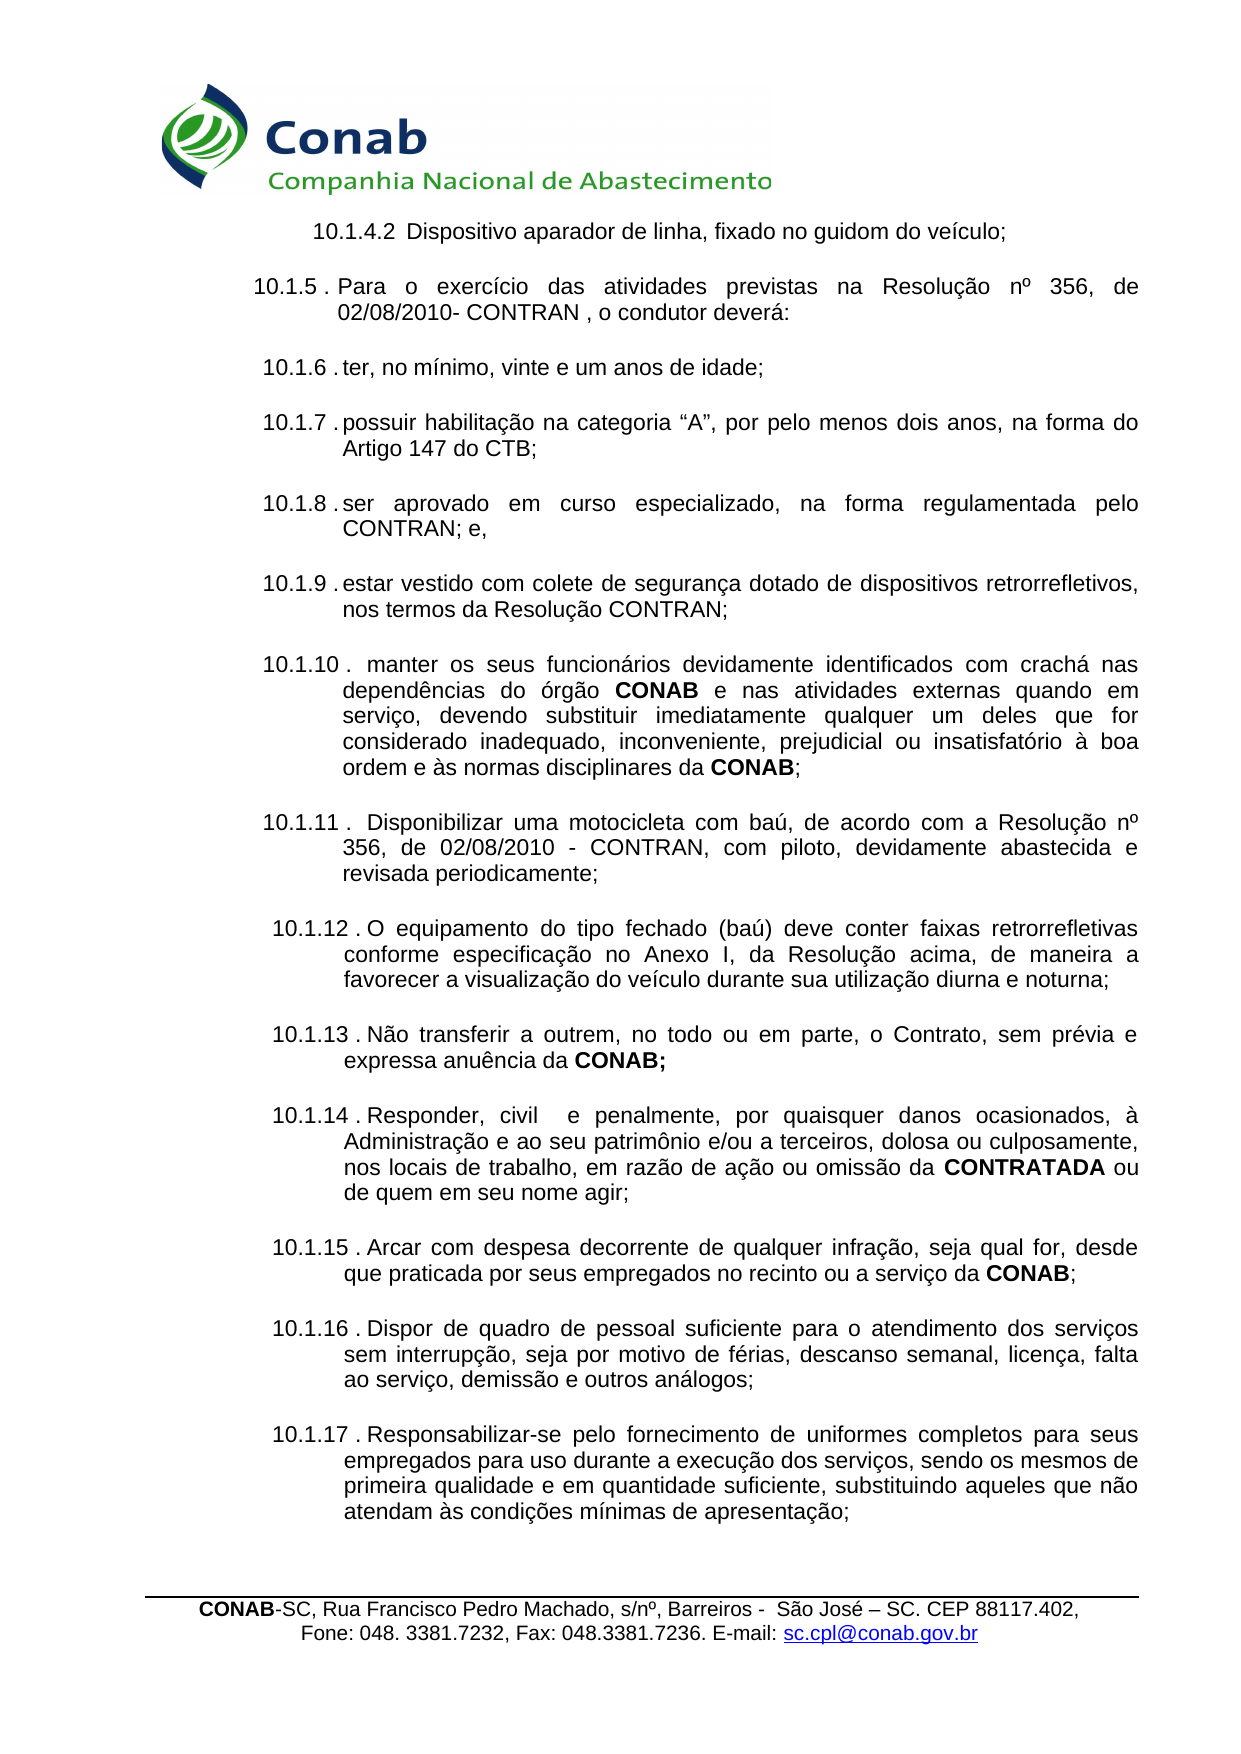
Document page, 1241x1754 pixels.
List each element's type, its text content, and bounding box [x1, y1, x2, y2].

list possuir habilitação na categoria “A”, por pelo menos dois anos, na forma do Artigo 147 do CTB; [256, 410, 1139, 461]
list Para o exercício das atividades previstas na Resolução nº 356, de 02/08/2010- CONTRAN , o condutor deverá: [247, 274, 1139, 325]
list Responsabilizar-se pelo fornecimento de uniformes completos para seus empregados para uso durante a execução dos serviços, sendo os mesmos de primeira qualidade e em quantidade suficiente, substituindo aqueles que não atendam às condições mínimas de apresentação; [266, 1422, 1139, 1524]
list O equipamento do tipo fechado (baú) deve conter faixas retrorrefletivas conforme especificação no Anexo I, da Resolução acima, de maneira a favorecer a visualização do veículo durante sua utilização diurna e noturna; [266, 916, 1139, 993]
list Não transferir a outrem, no todo ou em parte, o Contrato, sem prévia e expressa anuência da CONAB; [266, 1022, 1139, 1073]
list Dispor de quadro de pessoal suficiente para o atendimento dos serviços sem interrupção, seja por motivo de férias, descanso semanal, licença, falta ao serviço, demissão e outros análogos; [266, 1316, 1139, 1392]
list Dispositivo aparador de linha, fixado no guidom do veículo; [306, 219, 1139, 244]
picture [161, 84, 772, 195]
list Disponibilizar uma motocicleta com baú, de acordo com a Resolução nº 356, de 02/08/2010 - CONTRAN, com piloto, devidamente abastecida e revisada periodicamente; [256, 809, 1139, 886]
list Responder, civil e penalmente, por quaisquer danos ocasionados, à Administração e ao seu patrimônio e/ou a terceiros, dolosa ou culposamente, nos locais de trabalho, em razão de ação ou omissão da CONTRATADA ou de quem em seu nome agir; [266, 1103, 1139, 1205]
list ter, no mínimo, vinte e um anos de idade; [256, 354, 1139, 380]
list Arcar com despesa decorrente de qualquer infração, seja qual for, desde que praticada por seus empregados no recinto ou a serviço da CONAB; [266, 1235, 1139, 1286]
list ser aprovado em curso especializado, na forma regulamentada pelo CONTRAN; e, [256, 490, 1139, 542]
list manter os seus funcionários devidamente identificados com crachá nas dependências do órgão CONAB e nas atividades externas quando em serviço, devendo substituir imediatamente qualquer um deles que for considerado inadequado, inconveniente, prejudicial ou insatisfatório à boa ordem e às normas disciplinares da CONAB; [256, 652, 1139, 780]
list estar vestido com colete de segurança dotado de dispositivos retrorrefletivos, nos termos da Resolução CONTRAN; [256, 571, 1139, 622]
